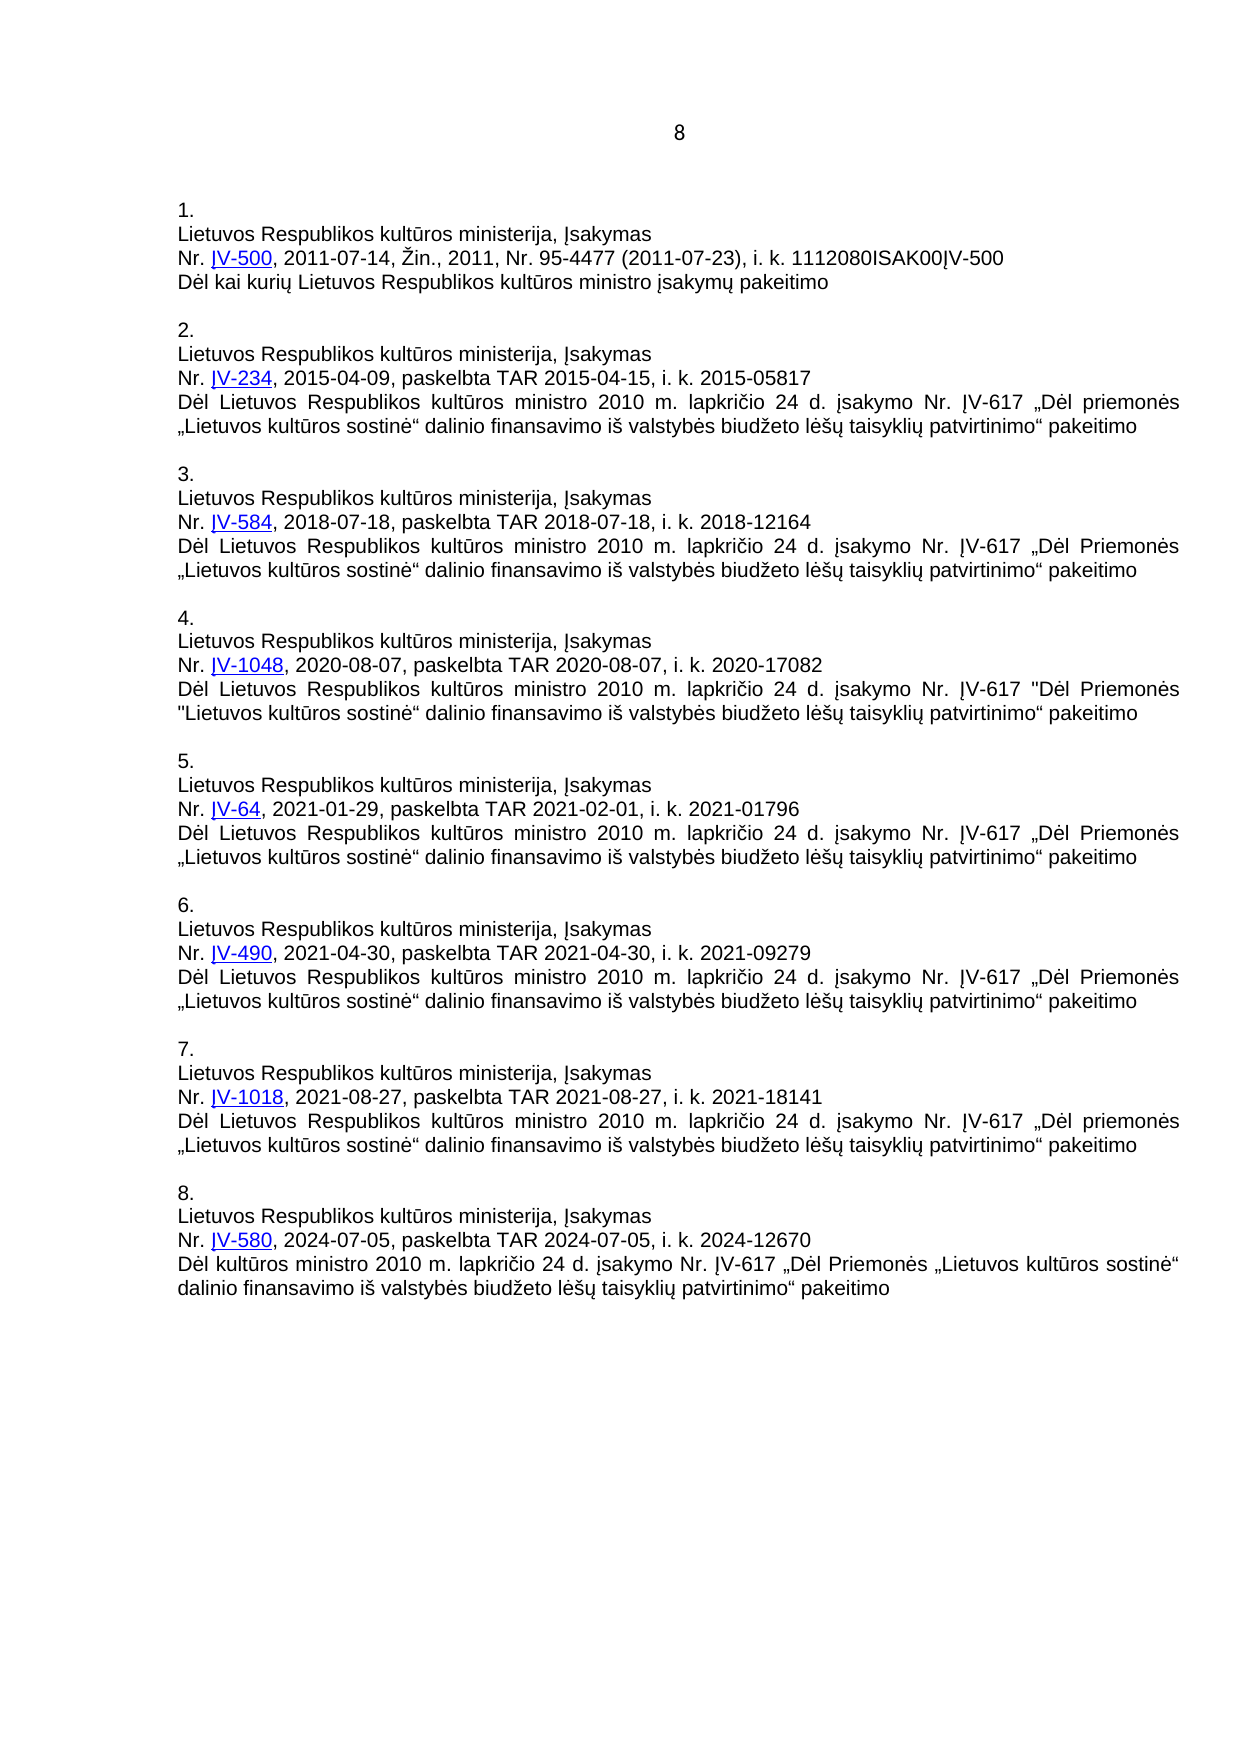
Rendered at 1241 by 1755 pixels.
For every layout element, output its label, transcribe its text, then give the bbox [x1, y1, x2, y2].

text Nr. ĮV-64, 2021-01-29, paskelbta TAR 2021-02-01, i. k. 2021-01796 [177, 797, 1181, 821]
text Lietuvos Respublikos kultūros ministerija, Įsakymas [177, 629, 1181, 653]
text Lietuvos Respublikos kultūros ministerija, Įsakymas [177, 222, 1181, 246]
text Lietuvos Respublikos kultūros ministerija, Įsakymas [177, 1204, 1181, 1228]
text Dėl kultūros ministro 2010 m. lapkričio 24 d. įsakymo Nr. ĮV-617 „Dėl Priemonės „Lietuvos kultūros sostinė“ dalinio finansavimo iš valstybės biudžeto lėšų taisyklių patvirtinimo“ pakeitimo [177, 1252, 1181, 1300]
text Dėl Lietuvos Respublikos kultūros ministro 2010 m. lapkričio 24 d. įsakymo Nr. ĮV-617 „Dėl Priemonės „Lietuvos kultūros sostinė“ dalinio finansavimo iš valstybės biudžeto lėšų taisyklių patvirtinimo“ pakeitimo [177, 533, 1181, 581]
text 7. [177, 1037, 1181, 1061]
text Dėl Lietuvos Respublikos kultūros ministro 2010 m. lapkričio 24 d. įsakymo Nr. ĮV-617 „Dėl priemonės „Lietuvos kultūros sostinė“ dalinio finansavimo iš valstybės biudžeto lėšų taisyklių patvirtinimo“ pakeitimo [177, 1108, 1181, 1156]
text Dėl kai kurių Lietuvos Respublikos kultūros ministro įsakymų pakeitimo [177, 270, 1181, 294]
text Nr. ĮV-500, 2011-07-14, Žin., 2011, Nr. 95-4477 (2011-07-23), i. k. 1112080ISAK00ĮV-500 [177, 246, 1181, 270]
text 2. [177, 318, 1181, 342]
text Lietuvos Respublikos kultūros ministerija, Įsakymas [177, 773, 1181, 797]
text Dėl Lietuvos Respublikos kultūros ministro 2010 m. lapkričio 24 d. įsakymo Nr. ĮV-617 „Dėl Priemonės „Lietuvos kultūros sostinė“ dalinio finansavimo iš valstybės biudžeto lėšų taisyklių patvirtinimo“ pakeitimo [177, 821, 1181, 869]
text Dėl Lietuvos Respublikos kultūros ministro 2010 m. lapkričio 24 d. įsakymo Nr. ĮV-617 „Dėl priemonės „Lietuvos kultūros sostinė“ dalinio finansavimo iš valstybės biudžeto lėšų taisyklių patvirtinimo“ pakeitimo [177, 390, 1181, 438]
text 4. [177, 605, 1181, 629]
text 8. [177, 1180, 1181, 1204]
text Nr. ĮV-1048, 2020-08-07, paskelbta TAR 2020-08-07, i. k. 2020-17082 [177, 653, 1181, 677]
text Dėl Lietuvos Respublikos kultūros ministro 2010 m. lapkričio 24 d. įsakymo Nr. ĮV-617 "Dėl Priemonės "Lietuvos kultūros sostinė“ dalinio finansavimo iš valstybės biudžeto lėšų taisyklių patvirtinimo“ pakeitimo [177, 677, 1181, 725]
text 3. [177, 462, 1181, 486]
text 5. [177, 749, 1181, 773]
text 6. [177, 893, 1181, 917]
text 1. [177, 198, 1181, 222]
text Nr. ĮV-490, 2021-04-30, paskelbta TAR 2021-04-30, i. k. 2021-09279 [177, 941, 1181, 965]
text Nr. ĮV-1018, 2021-08-27, paskelbta TAR 2021-08-27, i. k. 2021-18141 [177, 1084, 1181, 1108]
text Nr. ĮV-584, 2018-07-18, paskelbta TAR 2018-07-18, i. k. 2018-12164 [177, 509, 1181, 533]
text Lietuvos Respublikos kultūros ministerija, Įsakymas [177, 917, 1181, 941]
text Lietuvos Respublikos kultūros ministerija, Įsakymas [177, 1061, 1181, 1084]
text Nr. ĮV-234, 2015-04-09, paskelbta TAR 2015-04-15, i. k. 2015-05817 [177, 366, 1181, 390]
text Nr. ĮV-580, 2024-07-05, paskelbta TAR 2024-07-05, i. k. 2024-12670 [177, 1228, 1181, 1252]
text Lietuvos Respublikos kultūros ministerija, Įsakymas [177, 342, 1181, 366]
text Dėl Lietuvos Respublikos kultūros ministro 2010 m. lapkričio 24 d. įsakymo Nr. ĮV-617 „Dėl Priemonės „Lietuvos kultūros sostinė“ dalinio finansavimo iš valstybės biudžeto lėšų taisyklių patvirtinimo“ pakeitimo [177, 965, 1181, 1013]
text Lietuvos Respublikos kultūros ministerija, Įsakymas [177, 486, 1181, 509]
